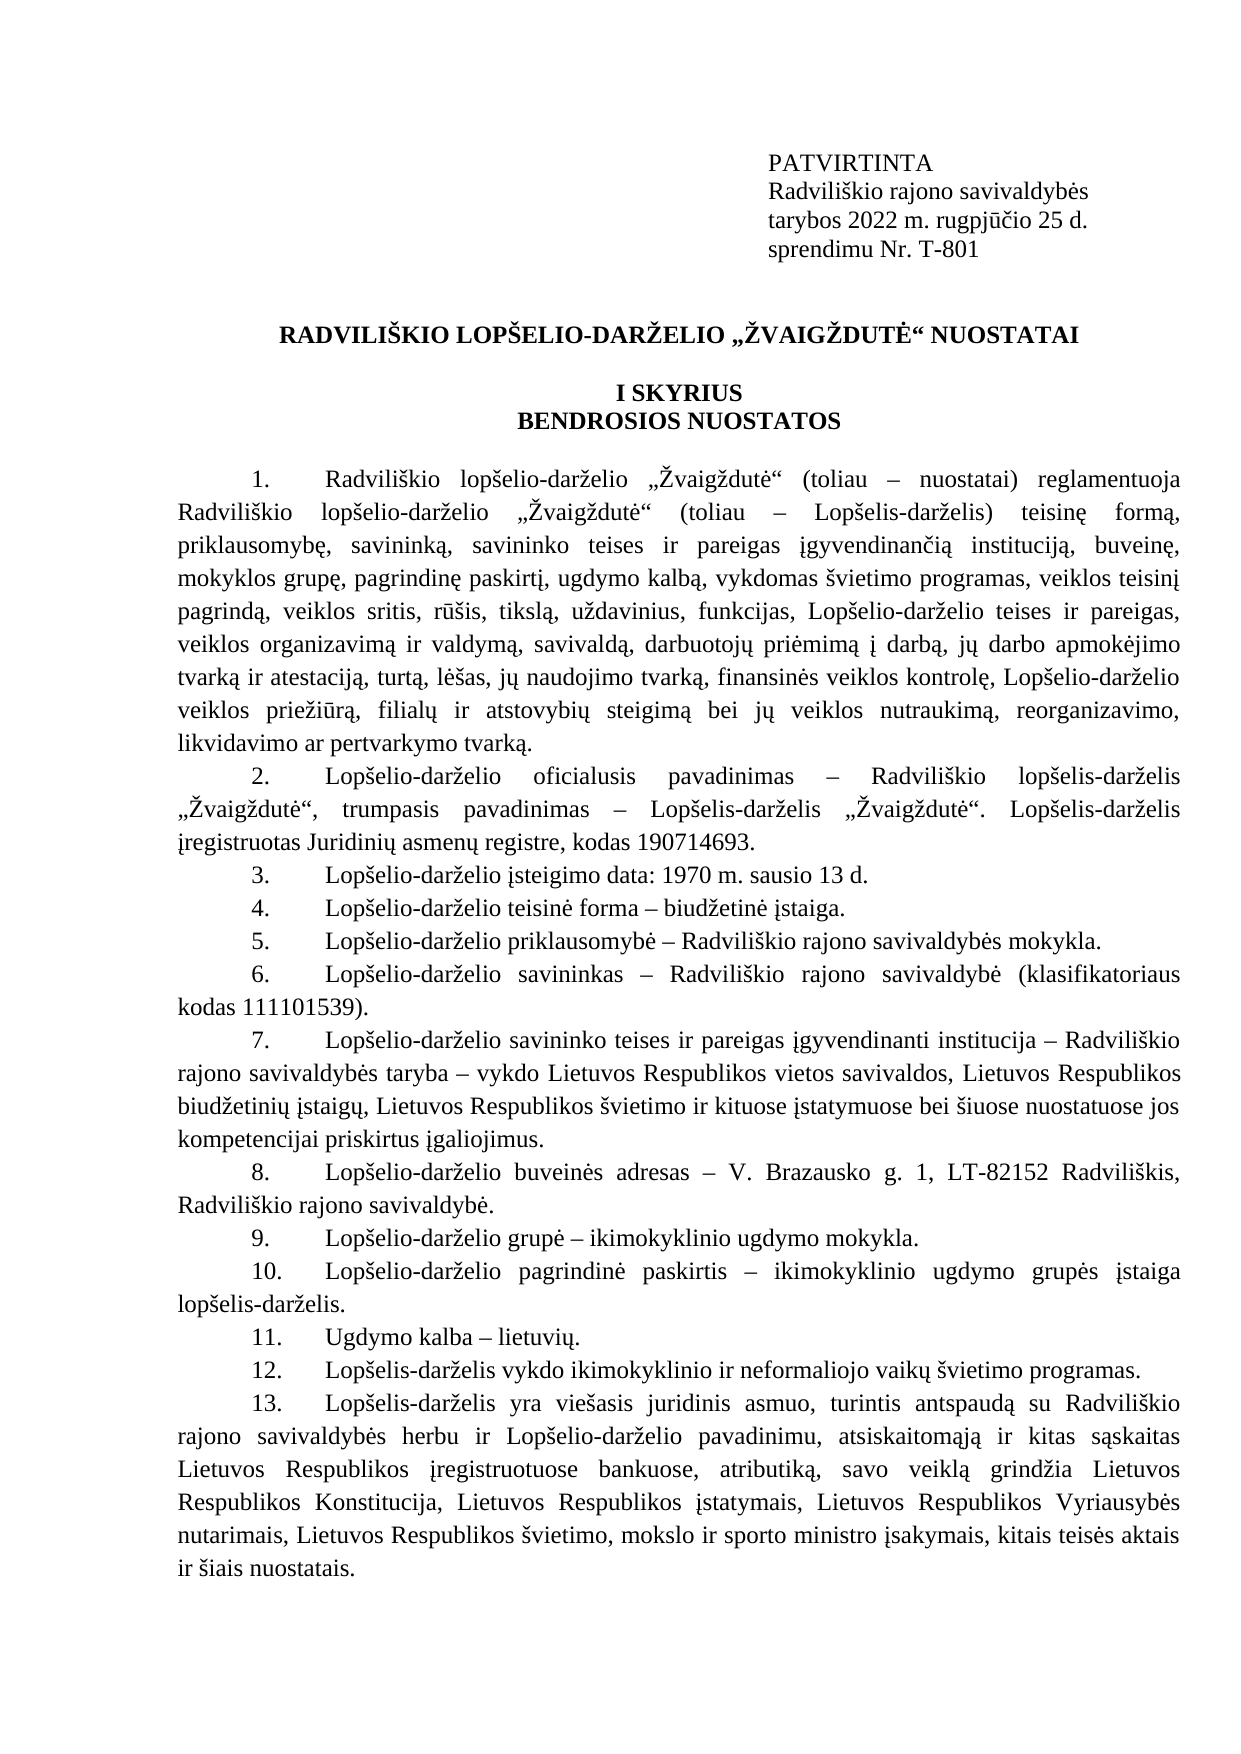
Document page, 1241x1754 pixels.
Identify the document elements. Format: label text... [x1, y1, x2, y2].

text BENDROSIOS NUOSTATOS [177, 406, 1181, 435]
text 12. Lopšelis-darželis vykdo ikimokyklinio ir neformaliojo vaikų švietimo programas. [177, 1355, 1181, 1384]
text 3. Lopšelio-darželio įsteigimo data: 1970 m. sausio 13 d. [177, 860, 1181, 889]
text 1. Radviliškio lopšelio-darželio „Žvaigždutė“ (toliau – nuostatai) reglamentuoja Radviliškio lopšelio-darželio „Žvaigždutė“ (toliau – Lopšelis-darželis) teisinę formą, priklausomybę, savininką, savininko teises ir pareigas įgyvendinančią instituciją, buveinę, mokyklos grupę, pagrindinę paskirtį, ugdymo kalbą, vykdomas švietimo programas, veiklos teisinį pagrindą, veiklos sritis, rūšis, tikslą, uždavinius, funkcijas, Lopšelio-darželio teises ir pareigas, veiklos organizavimą ir valdymą, savivaldą, darbuotojų priėmimą į darbą, jų darbo apmokėjimo tvarką ir atestaciją, turtą, lėšas, jų naudojimo tvarką, finansinės veiklos kontrolę, Lopšelio-darželio veiklos priežiūrą, filialų ir atstovybių steigimą bei jų veiklos nutraukimą, reorganizavimo, likvidavimo ar pertvarkymo tvarką. [177, 464, 1181, 757]
text sprendimu Nr. T-801 [177, 234, 1181, 263]
text RADVILIŠKIO LOPŠELIO-DARŽELIO „ŽVAIGŽDUTĖ“ NUOSTATAI [177, 320, 1181, 349]
text 10. Lopšelio-darželio pagrindinė paskirtis – ikimokyklinio ugdymo grupės įstaiga lopšelis-darželis. [177, 1256, 1181, 1318]
text 2. Lopšelio-darželio oficialusis pavadinimas – Radviliškio lopšelis-darželis „Žvaigždutė“, trumpasis pavadinimas – Lopšelis-darželis „Žvaigždutė“. Lopšelis-darželis įregistruotas Juridinių asmenų registre, kodas 190714693. [177, 761, 1181, 856]
text 4. Lopšelio-darželio teisinė forma – biudžetinė įstaiga. [177, 893, 1181, 922]
text I SKYRIUS [177, 378, 1181, 406]
text 8. Lopšelio-darželio buveinės adresas – V. Brazausko g. 1, LT-82152 Radviliškis, Radviliškio rajono savivaldybė. [177, 1157, 1181, 1219]
text PATVIRTINTA [177, 148, 1181, 176]
text 7. Lopšelio-darželio savininko teises ir pareigas įgyvendinanti institucija – Radviliškio rajono savivaldybės taryba – vykdo Lietuvos Respublikos vietos savivaldos, Lietuvos Respublikos biudžetinių įstaigų, Lietuvos Respublikos švietimo ir kituose įstatymuose bei šiuose nuostatuose jos kompetencijai priskirtus įgaliojimus. [177, 1025, 1181, 1153]
text 5. Lopšelio-darželio priklausomybė – Radviliškio rajono savivaldybės mokykla. [177, 926, 1181, 955]
text 11. Ugdymo kalba – lietuvių. [177, 1322, 1181, 1351]
text Radviliškio rajono savivaldybės [177, 176, 1181, 205]
text 6. Lopšelio-darželio savininkas – Radviliškio rajono savivaldybė (klasifikatoriaus kodas 111101539). [177, 959, 1181, 1021]
text 13. Lopšelis-darželis yra viešasis juridinis asmuo, turintis antspaudą su Radviliškio rajono savivaldybės herbu ir Lopšelio-darželio pavadinimu, atsiskaitomąją ir kitas sąskaitas Lietuvos Respublikos įregistruotuose bankuose, atributiką, savo veiklą grindžia Lietuvos Respublikos Konstitucija, Lietuvos Respublikos įstatymais, Lietuvos Respublikos Vyriausybės nutarimais, Lietuvos Respublikos švietimo, mokslo ir sporto ministro įsakymais, kitais teisės aktais ir šiais nuostatais. [177, 1388, 1181, 1582]
text 9. Lopšelio-darželio grupė – ikimokyklinio ugdymo mokykla. [177, 1223, 1181, 1252]
text tarybos 2022 m. rugpjūčio 25 d. [177, 205, 1181, 234]
